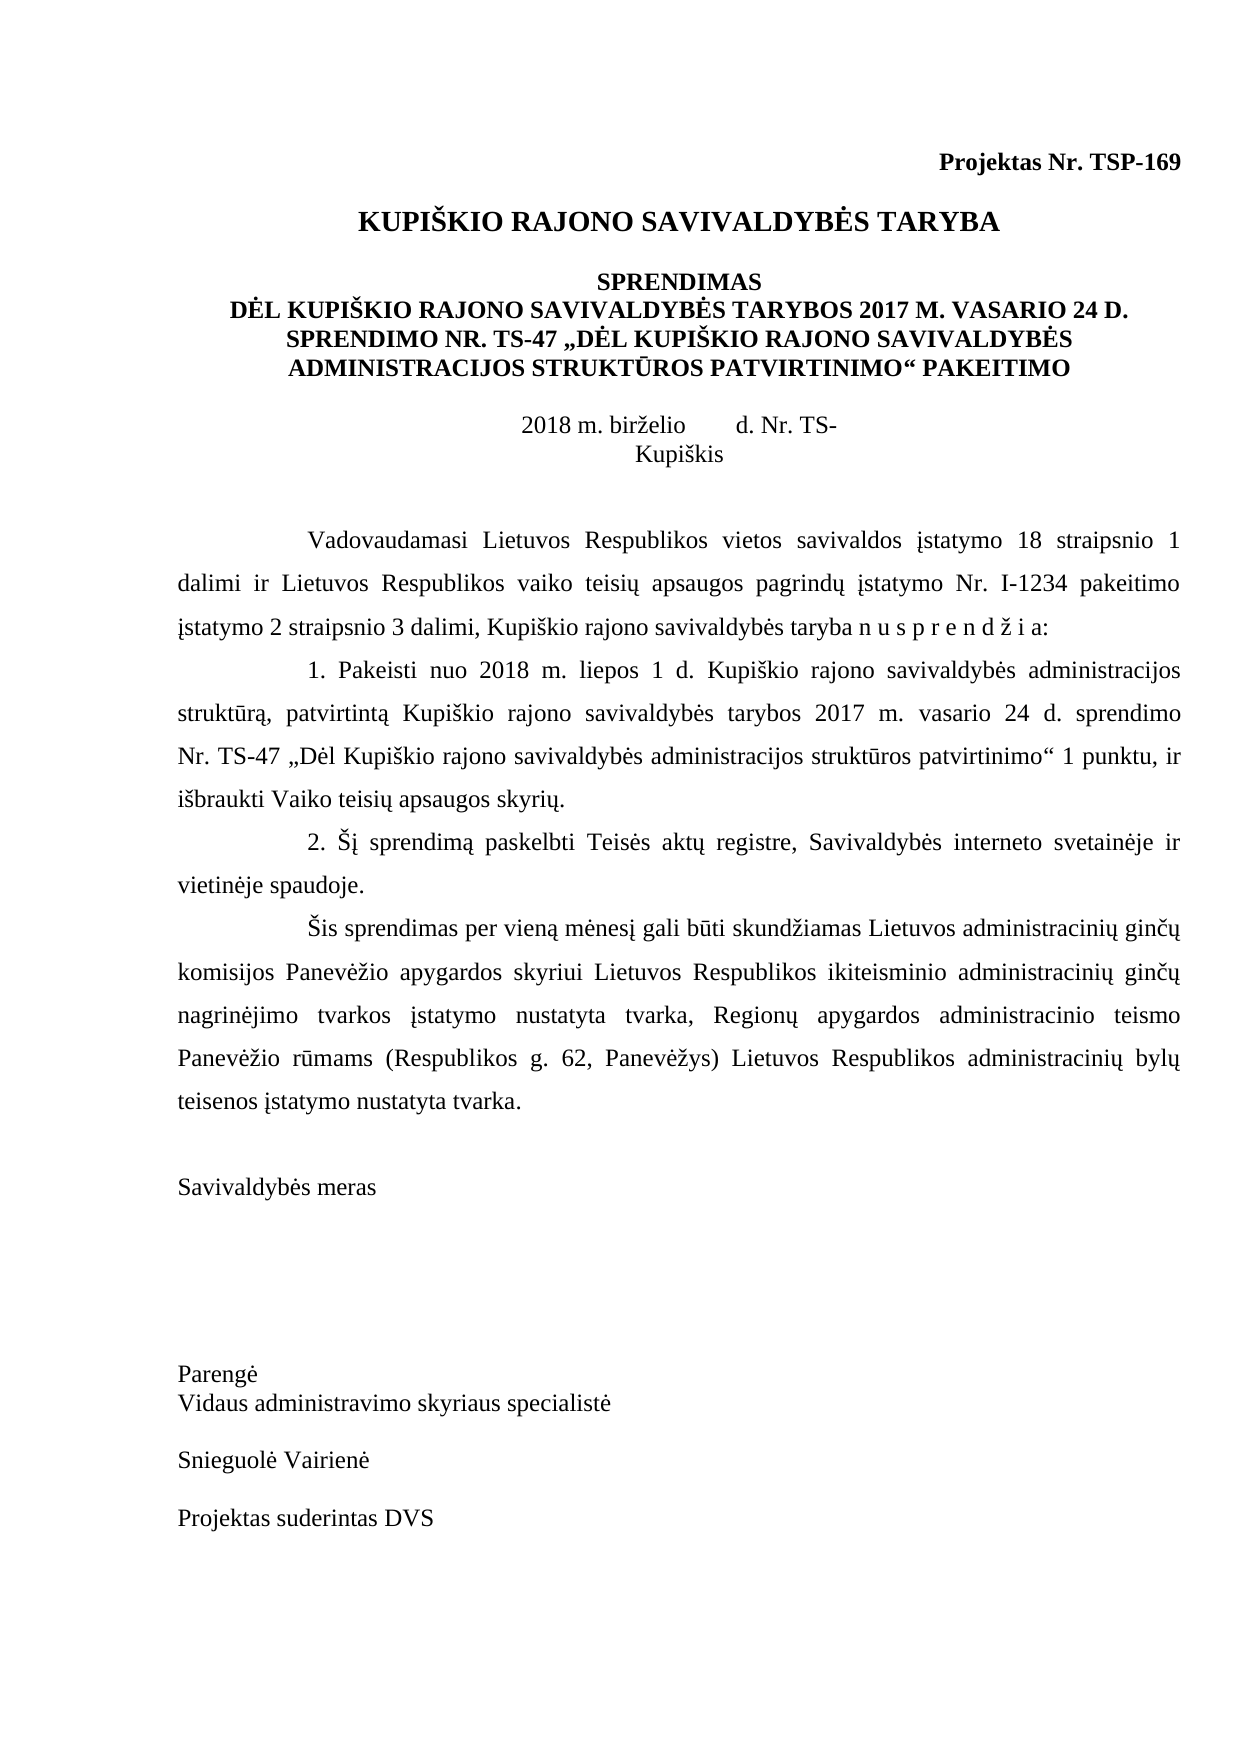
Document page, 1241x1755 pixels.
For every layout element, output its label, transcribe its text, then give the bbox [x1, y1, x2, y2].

text Savivaldybės meras [177, 1172, 1181, 1201]
text Vidaus administravimo skyriaus specialistė [177, 1388, 1181, 1417]
text Projektas suderintas DVS [177, 1503, 1181, 1532]
text SPRENDIMAS [177, 267, 1181, 295]
text Vadovaudamasi Lietuvos Respublikos vietos savivaldos įstatymo 18 straipsnio 1 dalimi ir Lietuvos Respublikos vaiko teisių apsaugos pagrindų įstatymo Nr. I-1234 pakeitimo įstatymo 2 straipsnio 3 dalimi, Kupiškio rajono savivaldybės taryba n u s p r e n d ž i a: [177, 525, 1181, 640]
text Šis sprendimas per vieną mėnesį gali būti skundžiamas Lietuvos administracinių ginčų komisijos Panevėžio apygardos skyriui Lietuvos Respublikos ikiteisminio administracinių ginčų nagrinėjimo tvarkos įstatymo nustatyta tvarka, Regionų apygardos administracinio teismo Panevėžio rūmams (Respublikos g. 62, Panevėžys) Lietuvos Respublikos administracinių bylų teisenos įstatymo nustatyta tvarka. [177, 913, 1181, 1115]
text DĖL KUPIŠKIO RAJONO SAVIVALDYBĖS TARYBOS 2017 M. VASARIO 24 D. SPRENDIMO NR. TS-47 „DĖL KUPIŠKIO RAJONO SAVIVALDYBĖS ADMINISTRACIJOS STRUKTŪROS PATVIRTINIMO“ PAKEITIMO [177, 295, 1181, 382]
text Snieguolė Vairienė [177, 1445, 1181, 1474]
text Projektas Nr. TSP-169 [177, 147, 1181, 176]
text 2. Šį sprendimą paskelbti Teisės aktų registre, Savivaldybės interneto svetainėje ir vietinėje spaudoje. [177, 827, 1181, 899]
text KUPIŠKIO RAJONO SAVIVALDYBĖS TARYBA [177, 204, 1181, 238]
text 2018 m. birželio d. Nr. TS- [177, 410, 1181, 439]
text Kupiškis [177, 439, 1181, 468]
text 1. Pakeisti nuo 2018 m. liepos 1 d. Kupiškio rajono savivaldybės administracijos struktūrą, patvirtintą Kupiškio rajono savivaldybės tarybos 2017 m. vasario 24 d. sprendimo Nr. TS-47 „Dėl Kupiškio rajono savivaldybės administracijos struktūros patvirtinimo“ 1 punktu, ir išbraukti Vaiko teisių apsaugos skyrių. [177, 655, 1181, 813]
text Parengė [177, 1359, 1181, 1388]
